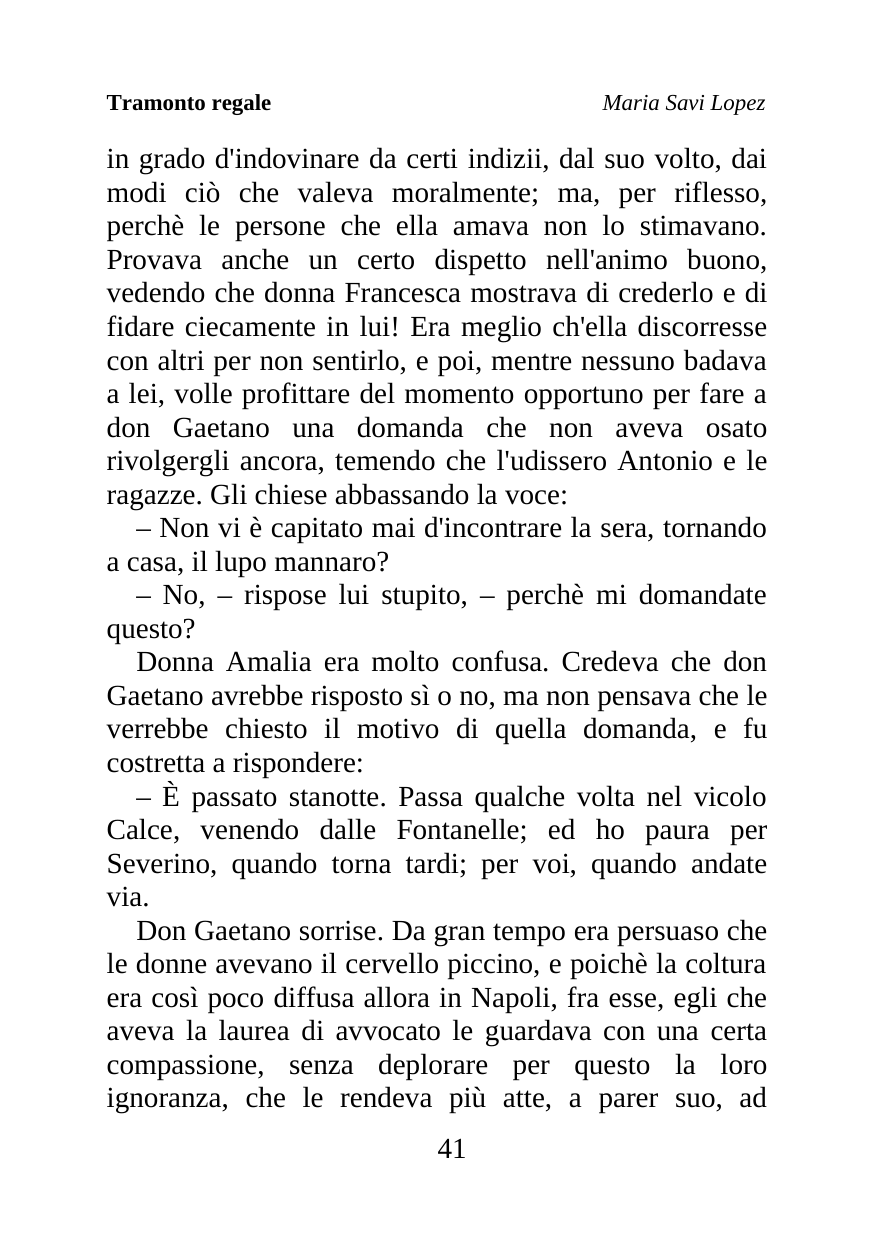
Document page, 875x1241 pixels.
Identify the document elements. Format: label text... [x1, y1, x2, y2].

text – No, – rispose lui stupito, – perchè mi domandate questo? [106, 577, 768, 644]
text in grado d'indovinare da certi indizii, dal suo volto, dai modi ciò che valeva moralmente; ma, per riflesso, perchè le persone che ella amava non lo stimavano. Provava anche un certo dispetto nell'animo buono, vedendo che donna Francesca mostrava di crederlo e di fidare ciecamente in lui! Era meglio ch'ella discorresse con altri per non sentirlo, e poi, mentre nessuno badava a lei, volle profittare del momento opportuno per fare a don Gaetano una domanda che non aveva osato rivolgergli ancora, temendo che l'udissero Antonio e le ragazze. Gli chiese abbassando la voce: [106, 141, 768, 510]
text Don Gaetano sorrise. Da gran tempo era persuaso che le donne avevano il cervello piccino, e poichè la coltura era così poco diffusa allora in Napoli, fra esse, egli che aveva la laurea di avvocato le guardava con una certa compassione, senza deplorare per questo la loro ignoranza, che le rendeva più atte, a parer suo, ad [106, 913, 768, 1114]
text – È passato stanotte. Passa qualche volta nel vicolo Calce, venendo dalle Fontanelle; ed ho paura per Severino, quando torna tardi; per voi, quando andate via. [106, 779, 768, 913]
text – Non vi è capitato mai d'incontrare la sera, tornando a casa, il lupo mannaro? [106, 510, 768, 577]
text Donna Amalia era molto confusa. Credeva che don Gaetano avrebbe risposto sì o no, ma non pensava che le verrebbe chiesto il motivo di quella domanda, e fu costretta a rispondere: [106, 644, 768, 779]
